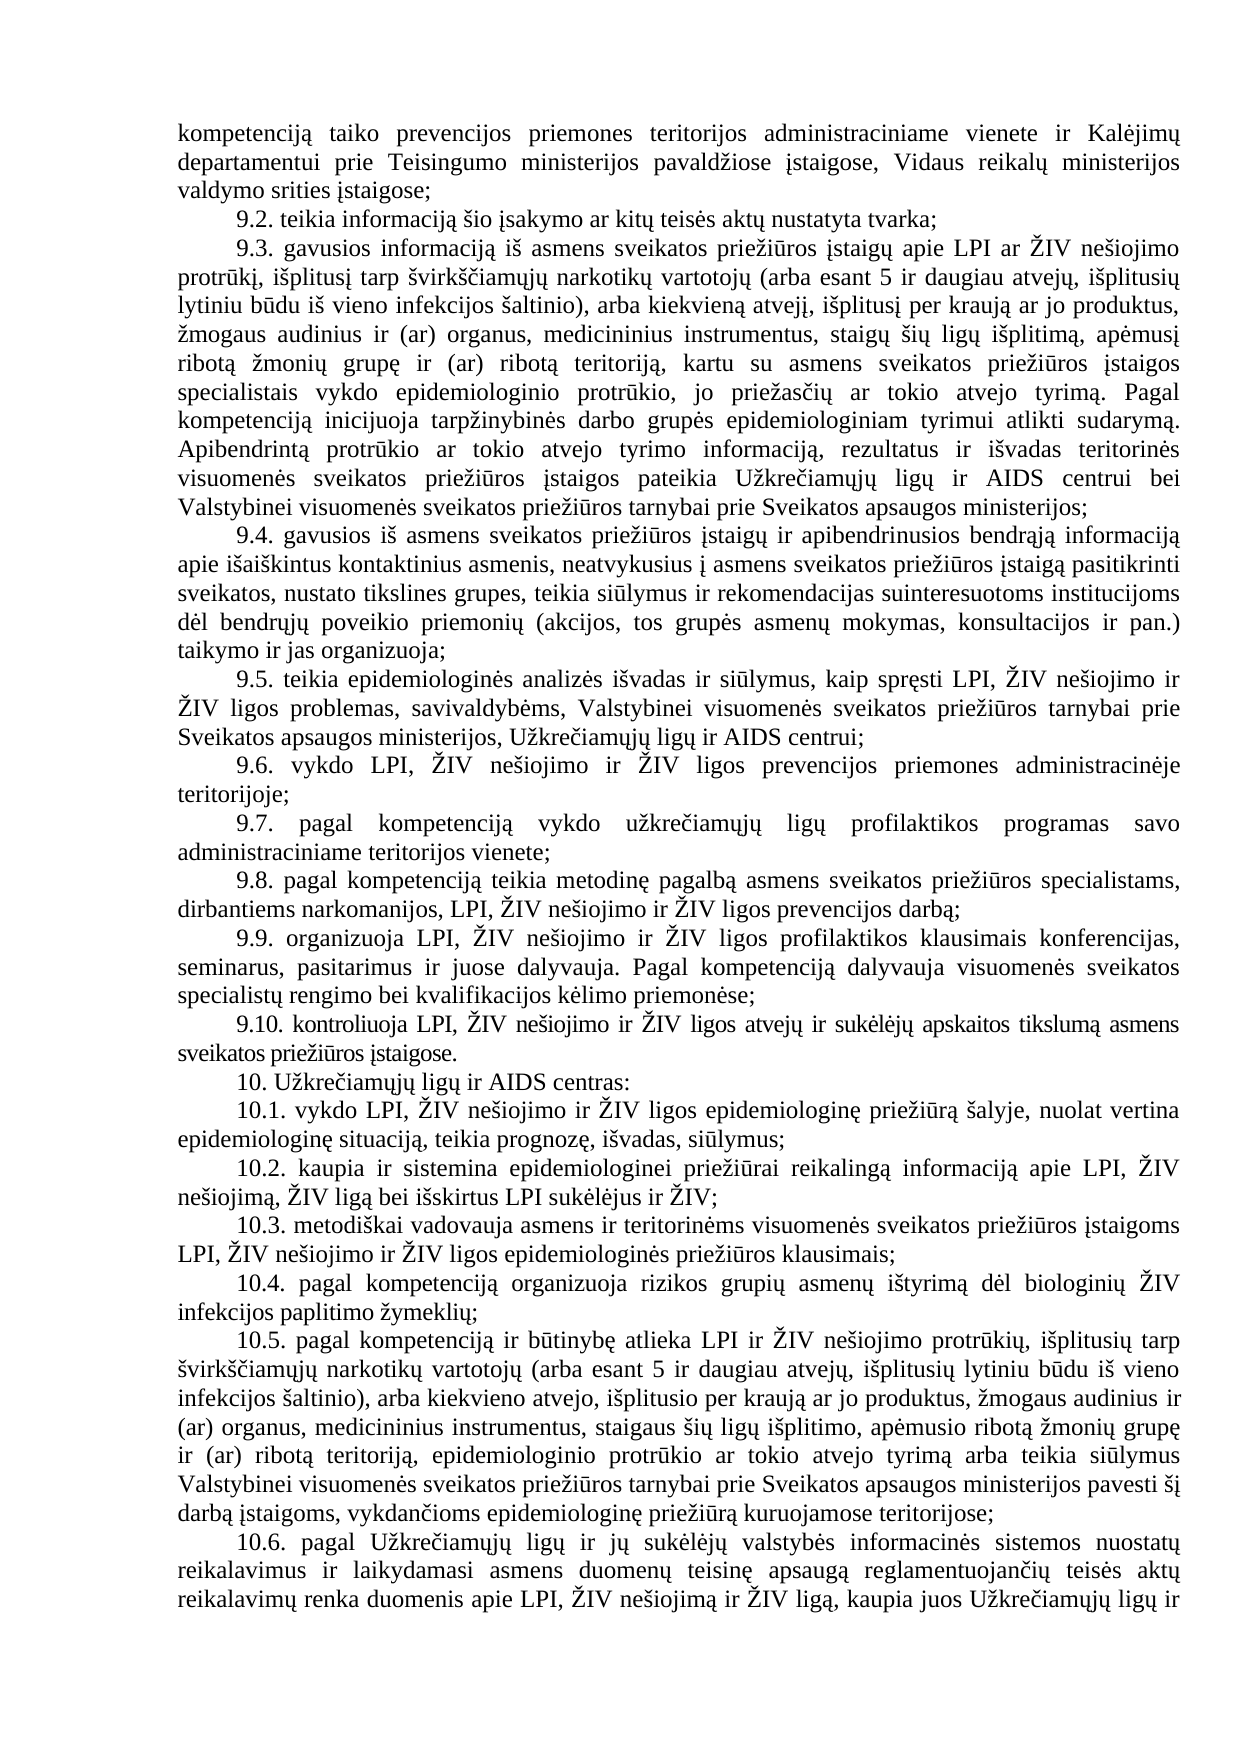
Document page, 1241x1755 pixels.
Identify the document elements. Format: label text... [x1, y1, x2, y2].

text 9.6. vykdo LPI, ŽIV nešiojimo ir ŽIV ligos prevencijos priemones administracinėje teritorijoje; [177, 751, 1181, 808]
text 10.3. metodiškai vadovauja asmens ir teritorinėms visuomenės sveikatos priežiūros įstaigoms LPI, ŽIV nešiojimo ir ŽIV ligos epidemiologinės priežiūros klausimais; [177, 1211, 1181, 1268]
text 9.3. gavusios informaciją iš asmens sveikatos priežiūros įstaigų apie LPI ar ŽIV nešiojimo protrūkį, išplitusį tarp švirkščiamųjų narkotikų vartotojų (arba esant 5 ir daugiau atvejų, išplitusių lytiniu būdu iš vieno infekcijos šaltinio), arba kiekvieną atvejį, išplitusį per kraują ar jo produktus, žmogaus audinius ir (ar) organus, medicininius instrumentus, staigų šių ligų išplitimą, apėmusį ribotą žmonių grupę ir (ar) ribotą teritoriją, kartu su asmens sveikatos priežiūros įstaigos specialistais vykdo epidemiologinio protrūkio, jo priežasčių ar tokio atvejo tyrimą. Pagal kompetenciją inicijuoja tarpžinybinės darbo grupės epidemiologiniam tyrimui atlikti sudarymą. Apibendrintą protrūkio ar tokio atvejo tyrimo informaciją, rezultatus ir išvadas teritorinės visuomenės sveikatos priežiūros įstaigos pateikia Užkrečiamųjų ligų ir AIDS centrui bei Valstybinei visuomenės sveikatos priežiūros tarnybai prie Sveikatos apsaugos ministerijos; [177, 233, 1181, 521]
text 9.4. gavusios iš asmens sveikatos priežiūros įstaigų ir apibendrinusios bendrąją informaciją apie išaiškintus kontaktinius asmenis, neatvykusius į asmens sveikatos priežiūros įstaigą pasitikrinti sveikatos, nustato tikslines grupes, teikia siūlymus ir rekomendacijas suinteresuotoms institucijoms dėl bendrųjų poveikio priemonių (akcijos, tos grupės asmenų mokymas, konsultacijos ir pan.) taikymo ir jas organizuoja; [177, 521, 1181, 664]
text 10.5. pagal kompetenciją ir būtinybę atlieka LPI ir ŽIV nešiojimo protrūkių, išplitusių tarp švirkščiamųjų narkotikų vartotojų (arba esant 5 ir daugiau atvejų, išplitusių lytiniu būdu iš vieno infekcijos šaltinio), arba kiekvieno atvejo, išplitusio per kraują ar jo produktus, žmogaus audinius ir (ar) organus, medicininius instrumentus, staigaus šių ligų išplitimo, apėmusio ribotą žmonių grupę ir (ar) ribotą teritoriją, epidemiologinio protrūkio ar tokio atvejo tyrimą arba teikia siūlymus Valstybinei visuomenės sveikatos priežiūros tarnybai prie Sveikatos apsaugos ministerijos pavesti šį darbą įstaigoms, vykdančioms epidemiologinę priežiūrą kuruojamose teritorijose; [177, 1326, 1181, 1527]
text 9.2. teikia informaciją šio įsakymo ar kitų teisės aktų nustatyta tvarka; [177, 204, 1181, 233]
text 9.5. teikia epidemiologinės analizės išvadas ir siūlymus, kaip spręsti LPI, ŽIV nešiojimo ir ŽIV ligos problemas, savivaldybėms, Valstybinei visuomenės sveikatos priežiūros tarnybai prie Sveikatos apsaugos ministerijos, Užkrečiamųjų ligų ir AIDS centrui; [177, 664, 1181, 751]
text 10. Užkrečiamųjų ligų ir AIDS centras: [177, 1067, 1181, 1096]
text 9.7. pagal kompetenciją vykdo užkrečiamųjų ligų profilaktikos programas savo administraciniame teritorijos vienete; [177, 808, 1181, 866]
text 10.2. kaupia ir sistemina epidemiologinei priežiūrai reikalingą informaciją apie LPI, ŽIV nešiojimą, ŽIV ligą bei išskirtus LPI sukėlėjus ir ŽIV; [177, 1153, 1181, 1211]
text 9.10. kontroliuoja LPI, ŽIV nešiojimo ir ŽIV ligos atvejų ir sukėlėjų apskaitos tikslumą asmens sveikatos priežiūros įstaigose. [177, 1009, 1181, 1067]
text 9.8. pagal kompetenciją teikia metodinę pagalbą asmens sveikatos priežiūros specialistams, dirbantiems narkomanijos, LPI, ŽIV nešiojimo ir ŽIV ligos prevencijos darbą; [177, 866, 1181, 923]
text 10.6. pagal Užkrečiamųjų ligų ir jų sukėlėjų valstybės informacinės sistemos nuostatų reikalavimus ir laikydamasi asmens duomenų teisinę apsaugą reglamentuojančių teisės aktų reikalavimų renka duomenis apie LPI, ŽIV nešiojimą ir ŽIV ligą, kaupia juos Užkrečiamųjų ligų ir [177, 1527, 1181, 1613]
text 10.1. vykdo LPI, ŽIV nešiojimo ir ŽIV ligos epidemiologinę priežiūrą šalyje, nuolat vertina epidemiologinę situaciją, teikia prognozę, išvadas, siūlymus; [177, 1096, 1181, 1153]
text 10.4. pagal kompetenciją organizuoja rizikos grupių asmenų ištyrimą dėl biologinių ŽIV infekcijos paplitimo žymeklių; [177, 1268, 1181, 1326]
text 9.9. organizuoja LPI, ŽIV nešiojimo ir ŽIV ligos profilaktikos klausimais konferencijas, seminarus, pasitarimus ir juose dalyvauja. Pagal kompetenciją dalyvauja visuomenės sveikatos specialistų rengimo bei kvalifikacijos kėlimo priemonėse; [177, 923, 1181, 1009]
text kompetenciją taiko prevencijos priemones teritorijos administraciniame vienete ir Kalėjimų departamentui prie Teisingumo ministerijos pavaldžiose įstaigose, Vidaus reikalų ministerijos valdymo srities įstaigose; [177, 118, 1181, 204]
